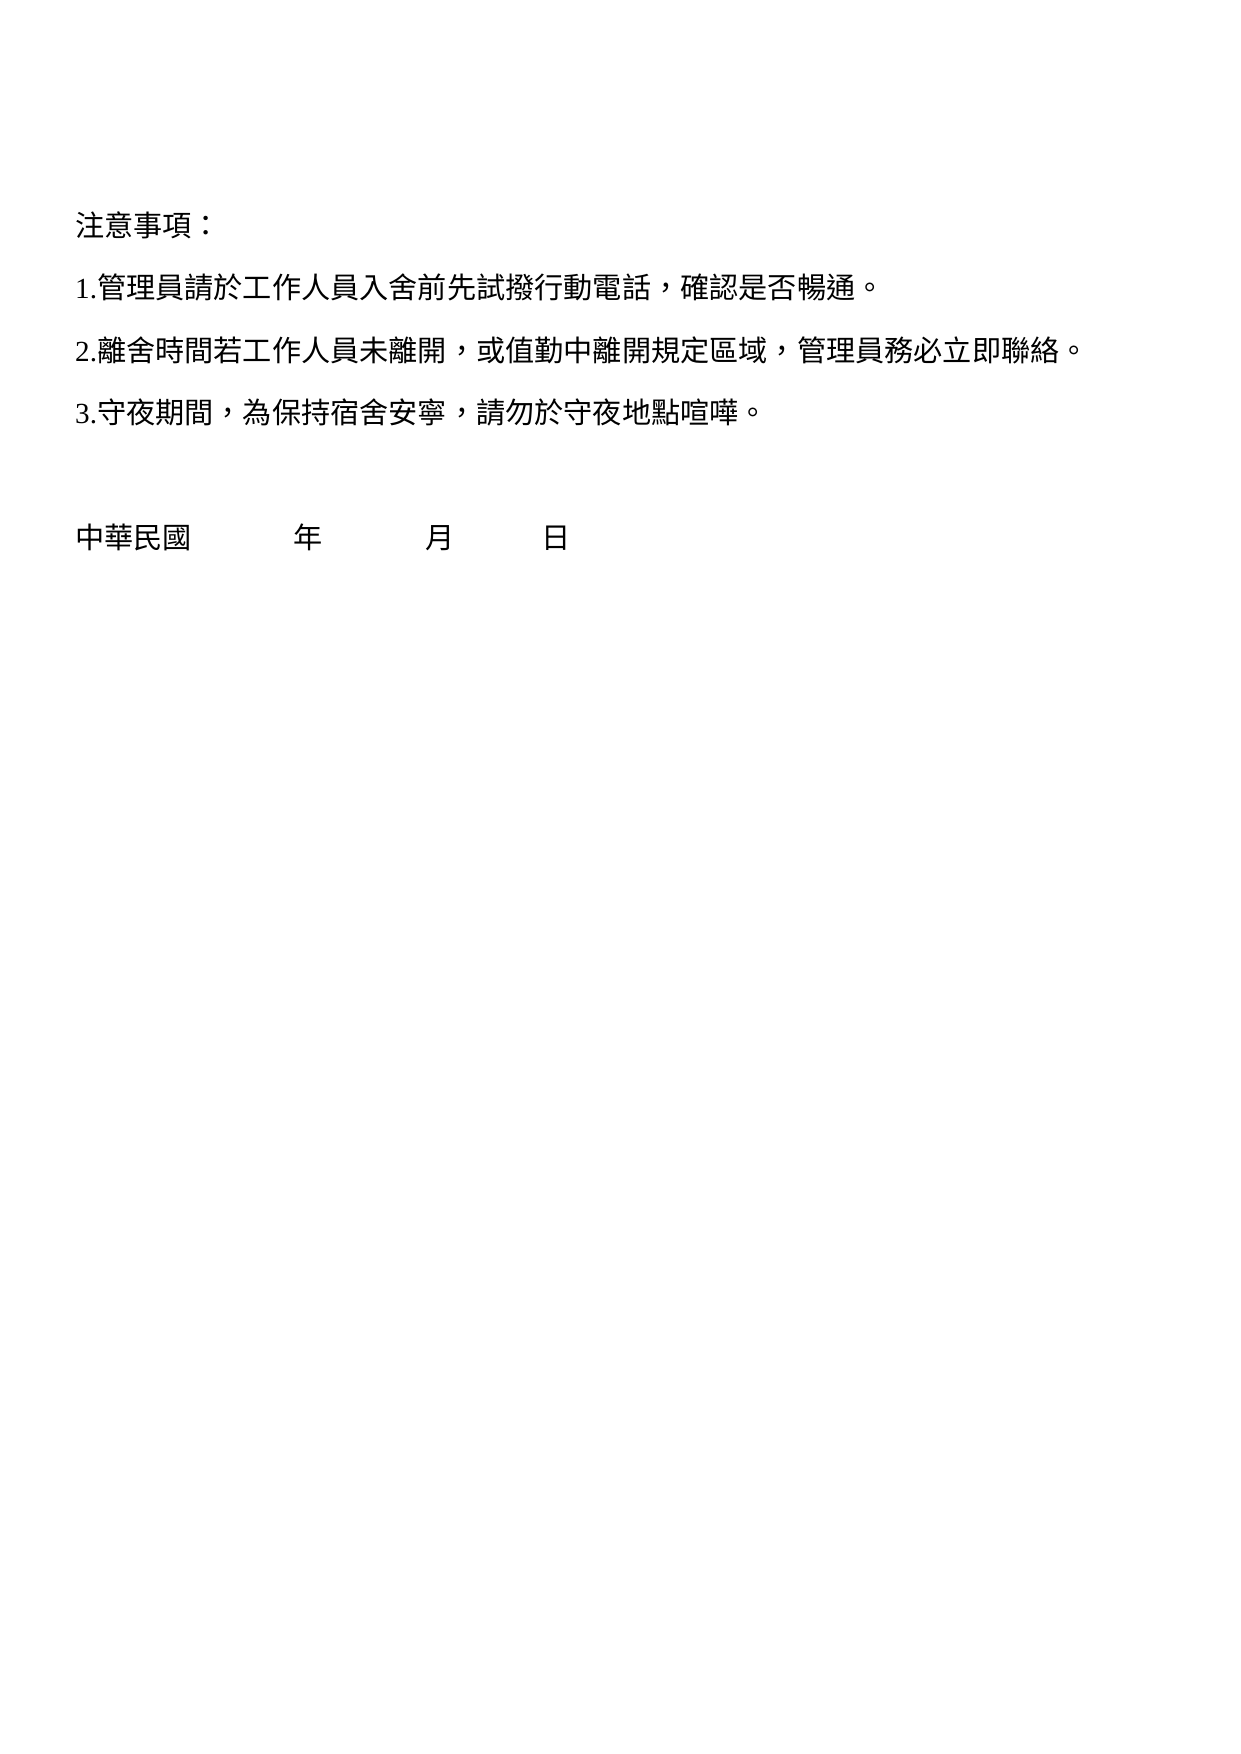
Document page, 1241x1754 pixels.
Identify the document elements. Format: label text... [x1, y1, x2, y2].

text 中華民國 年 月 日 [75, 494, 1165, 557]
text 1.管理員請於工作人員入舍前先試撥行動電話，確認是否暢通。 [75, 244, 1165, 307]
text 注意事項： [75, 182, 1165, 244]
text 3.守夜期間，為保持宿舍安寧，請勿於守夜地點喧嘩。 [75, 369, 1165, 432]
text 2.離舍時間若工作人員未離開，或值勤中離開規定區域，管理員務必立即聯絡。 [75, 307, 1165, 369]
